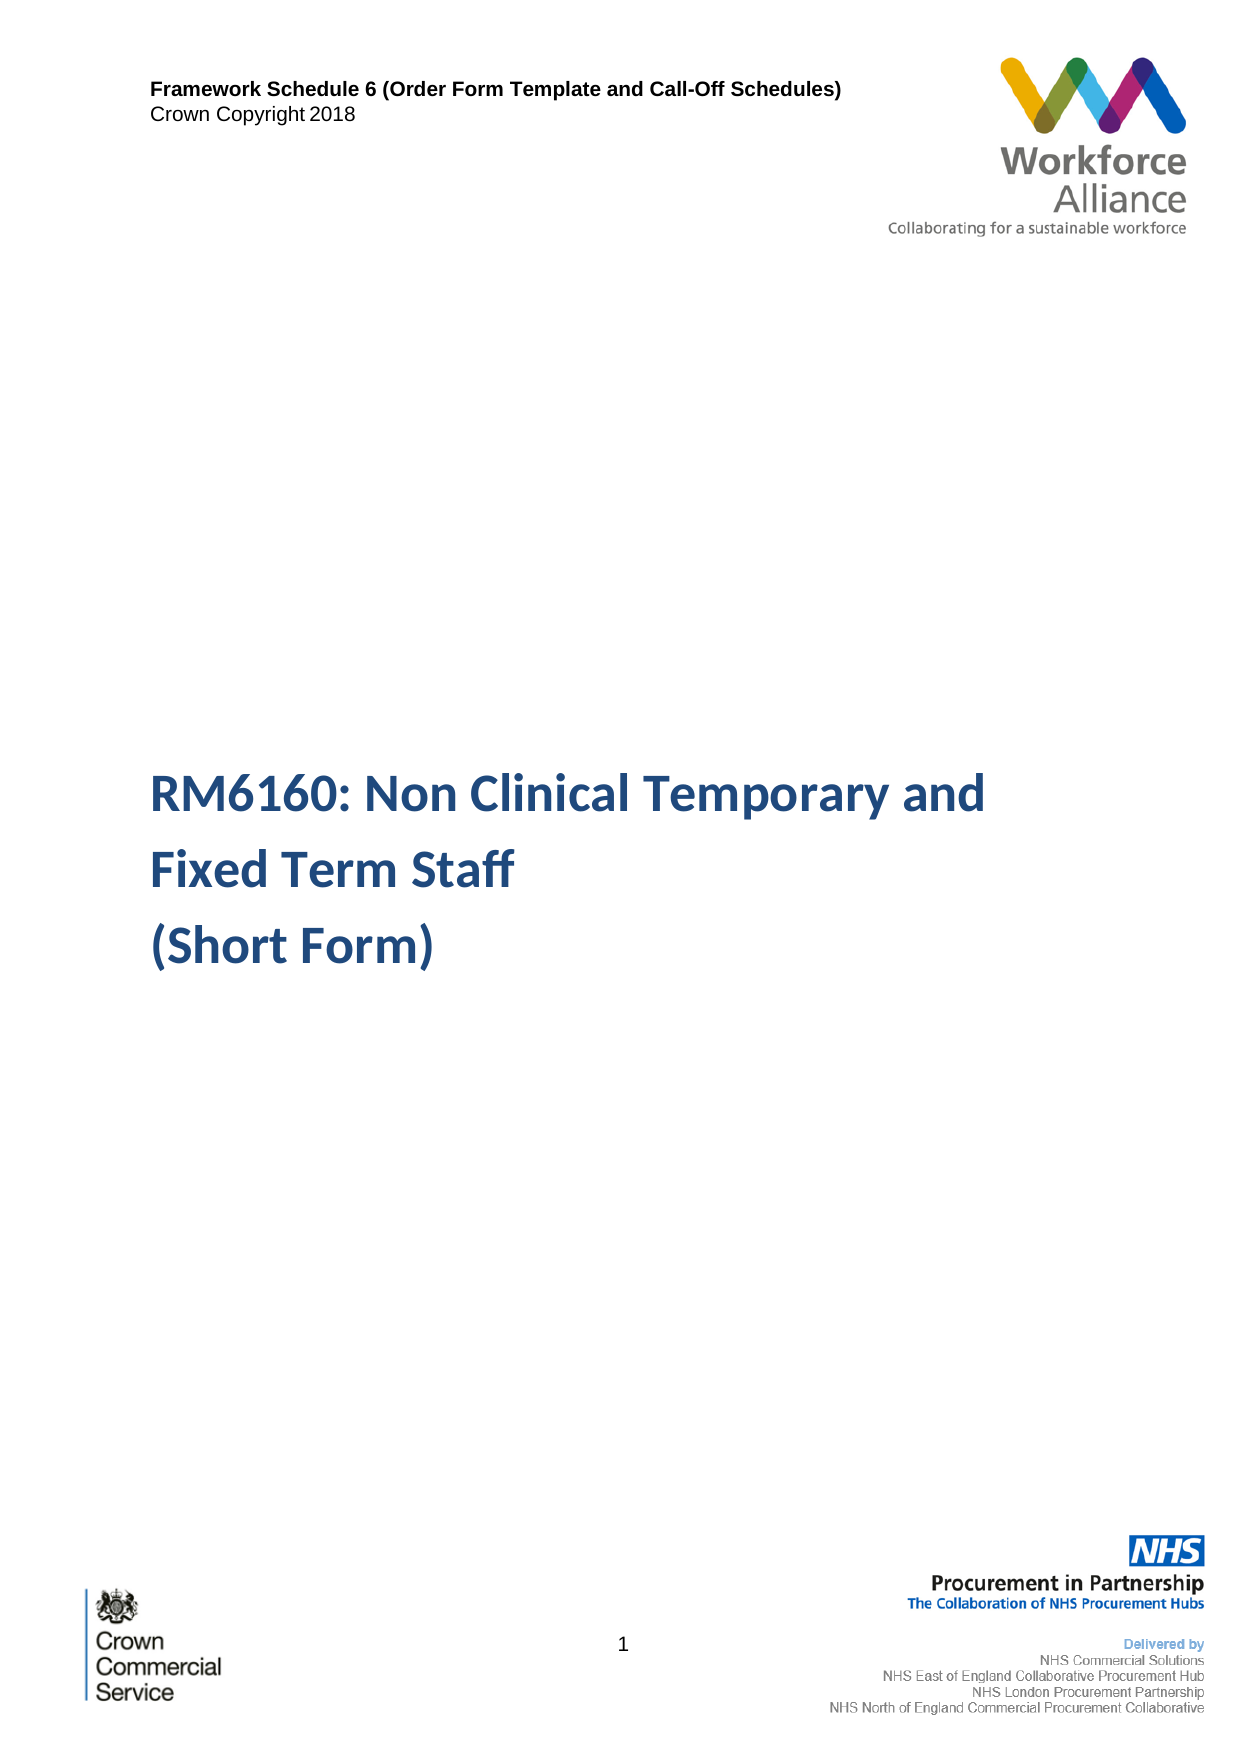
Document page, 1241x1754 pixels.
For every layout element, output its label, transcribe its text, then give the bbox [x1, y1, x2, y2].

text (Short Form) [150, 910, 1090, 977]
text RM6160: Non Clinical Temporary and Fixed Term Staff [150, 758, 1090, 901]
